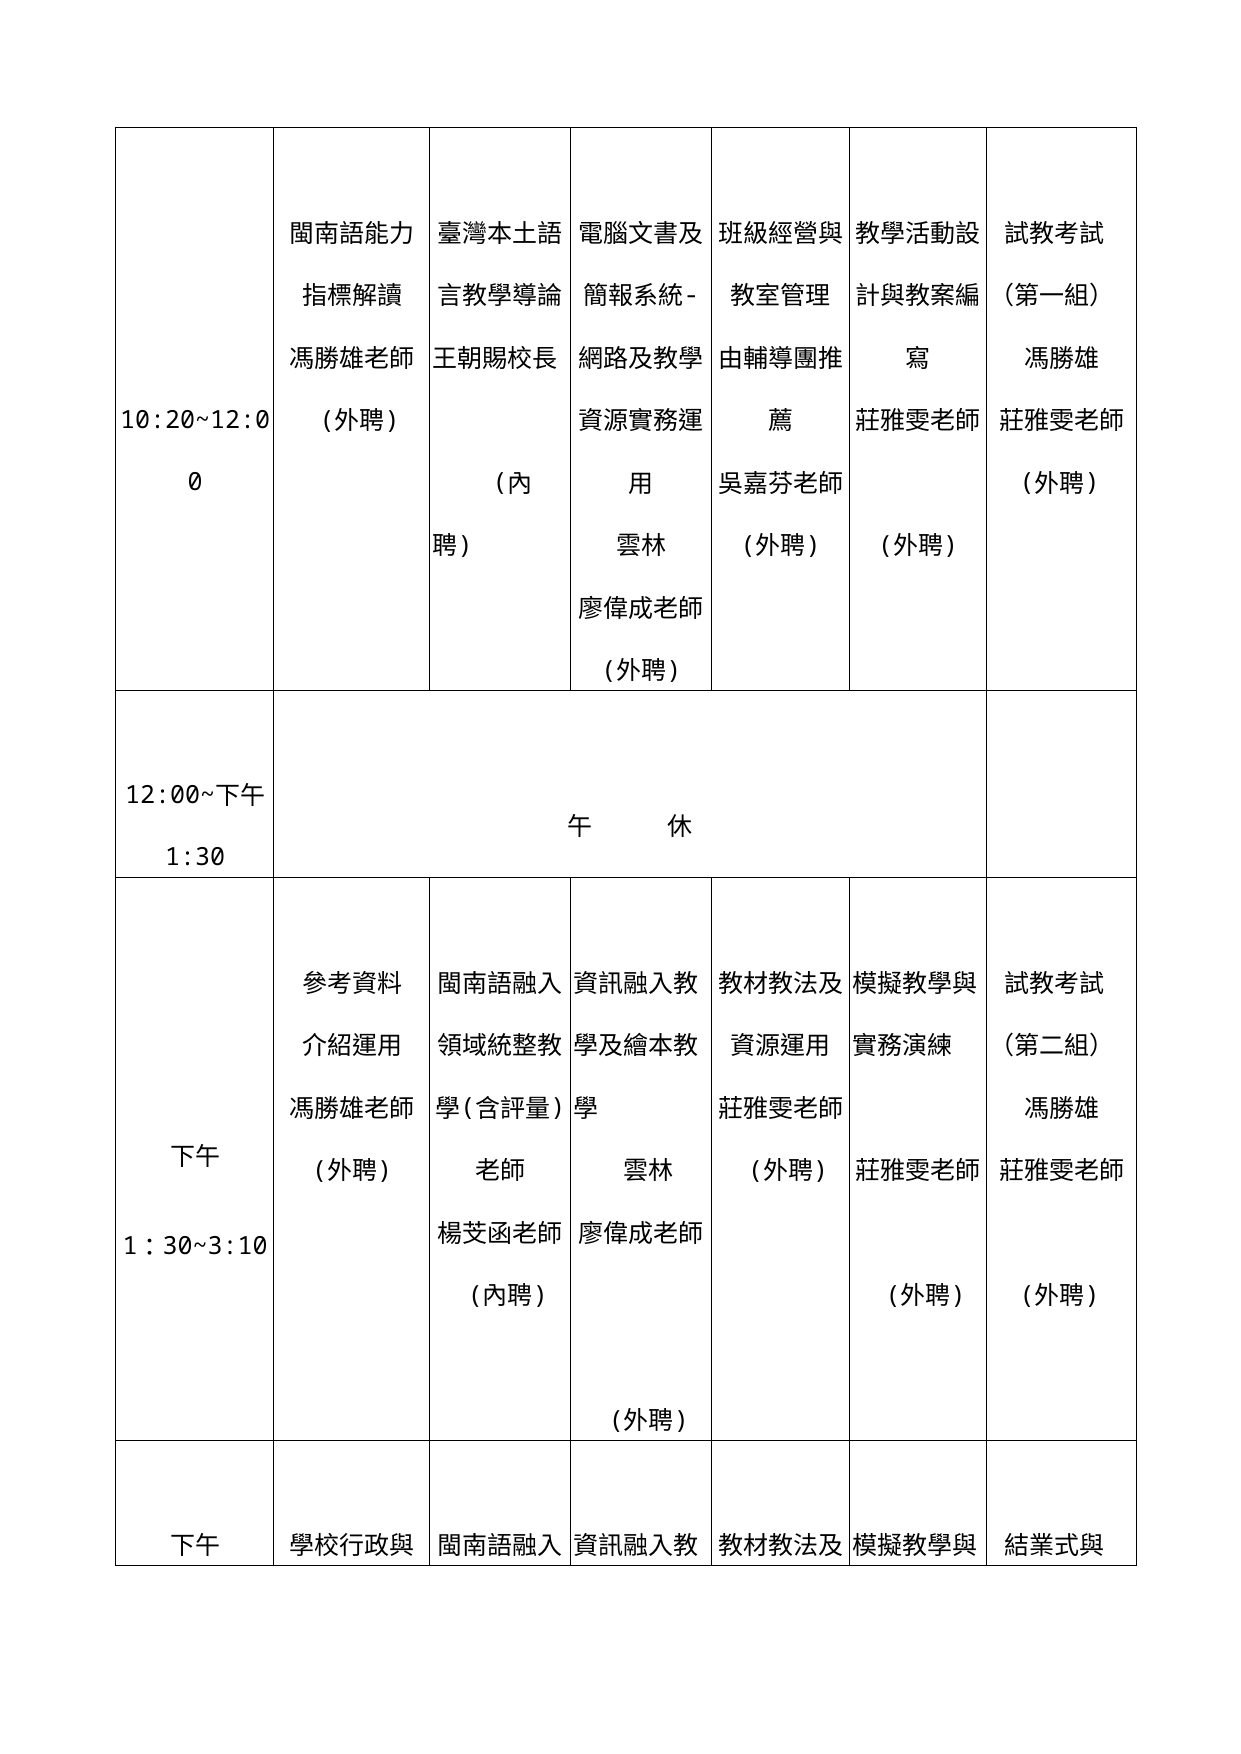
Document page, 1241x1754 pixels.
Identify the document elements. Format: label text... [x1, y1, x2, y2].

table_cell 試教考試（第一組） 馮勝雄 莊雅雯老師 (外聘) [987, 128, 1136, 689]
table_cell 資訊融入教 [571, 1441, 711, 1564]
table_cell 參考資料 介紹運用 馮勝雄老師 (外聘) [274, 878, 429, 1439]
table_cell 10:20~12:00 [116, 128, 273, 689]
table_cell 班級經營與教室管理 由輔導團推薦 吳嘉芬老師 (外聘) [712, 128, 849, 689]
table_cell 結業式與 [987, 1441, 1136, 1564]
table_cell 試教考試（第二組） 馮勝雄 莊雅雯老師 (外聘) [987, 878, 1136, 1439]
table_cell 下午 [116, 1441, 273, 1564]
table_cell 教材教法及資源運用 莊雅雯老師 (外聘) [712, 878, 849, 1439]
table_cell 閩南語融入 [430, 1441, 570, 1564]
table_cell 午 休 [274, 691, 986, 877]
table_cell 模擬教學與 實務演練 莊雅雯老師 (外聘) [850, 878, 986, 1439]
table_cell 電腦文書及 簡報系統-網路及教學資源實務運用 雲林 廖偉成老師 (外聘) [571, 128, 711, 689]
table_cell 學校行政與 [274, 1441, 429, 1564]
table_cell 閩南語融入領域統整教學(含評量) 老師 楊芠函老師 (內聘) [430, 878, 570, 1439]
table_cell [987, 691, 1136, 877]
table_cell 教材教法及 [712, 1441, 849, 1564]
table_cell 資訊融入教學及繪本教學 雲林 廖偉成老師 (外聘) [571, 878, 711, 1439]
table_cell 12:00~下午1:30 [116, 691, 273, 877]
table_cell 模擬教學與 [850, 1441, 986, 1564]
table_cell 下午 1：30~3:10 [116, 878, 273, 1439]
table_cell 教學活動設計與教案編寫 莊雅雯老師 (外聘) [850, 128, 986, 689]
table_cell 閩南語能力指標解讀 馮勝雄老師 (外聘) [274, 128, 429, 689]
table_cell 臺灣本土語言教學導論 王朝賜校長 (內聘) [430, 128, 570, 689]
